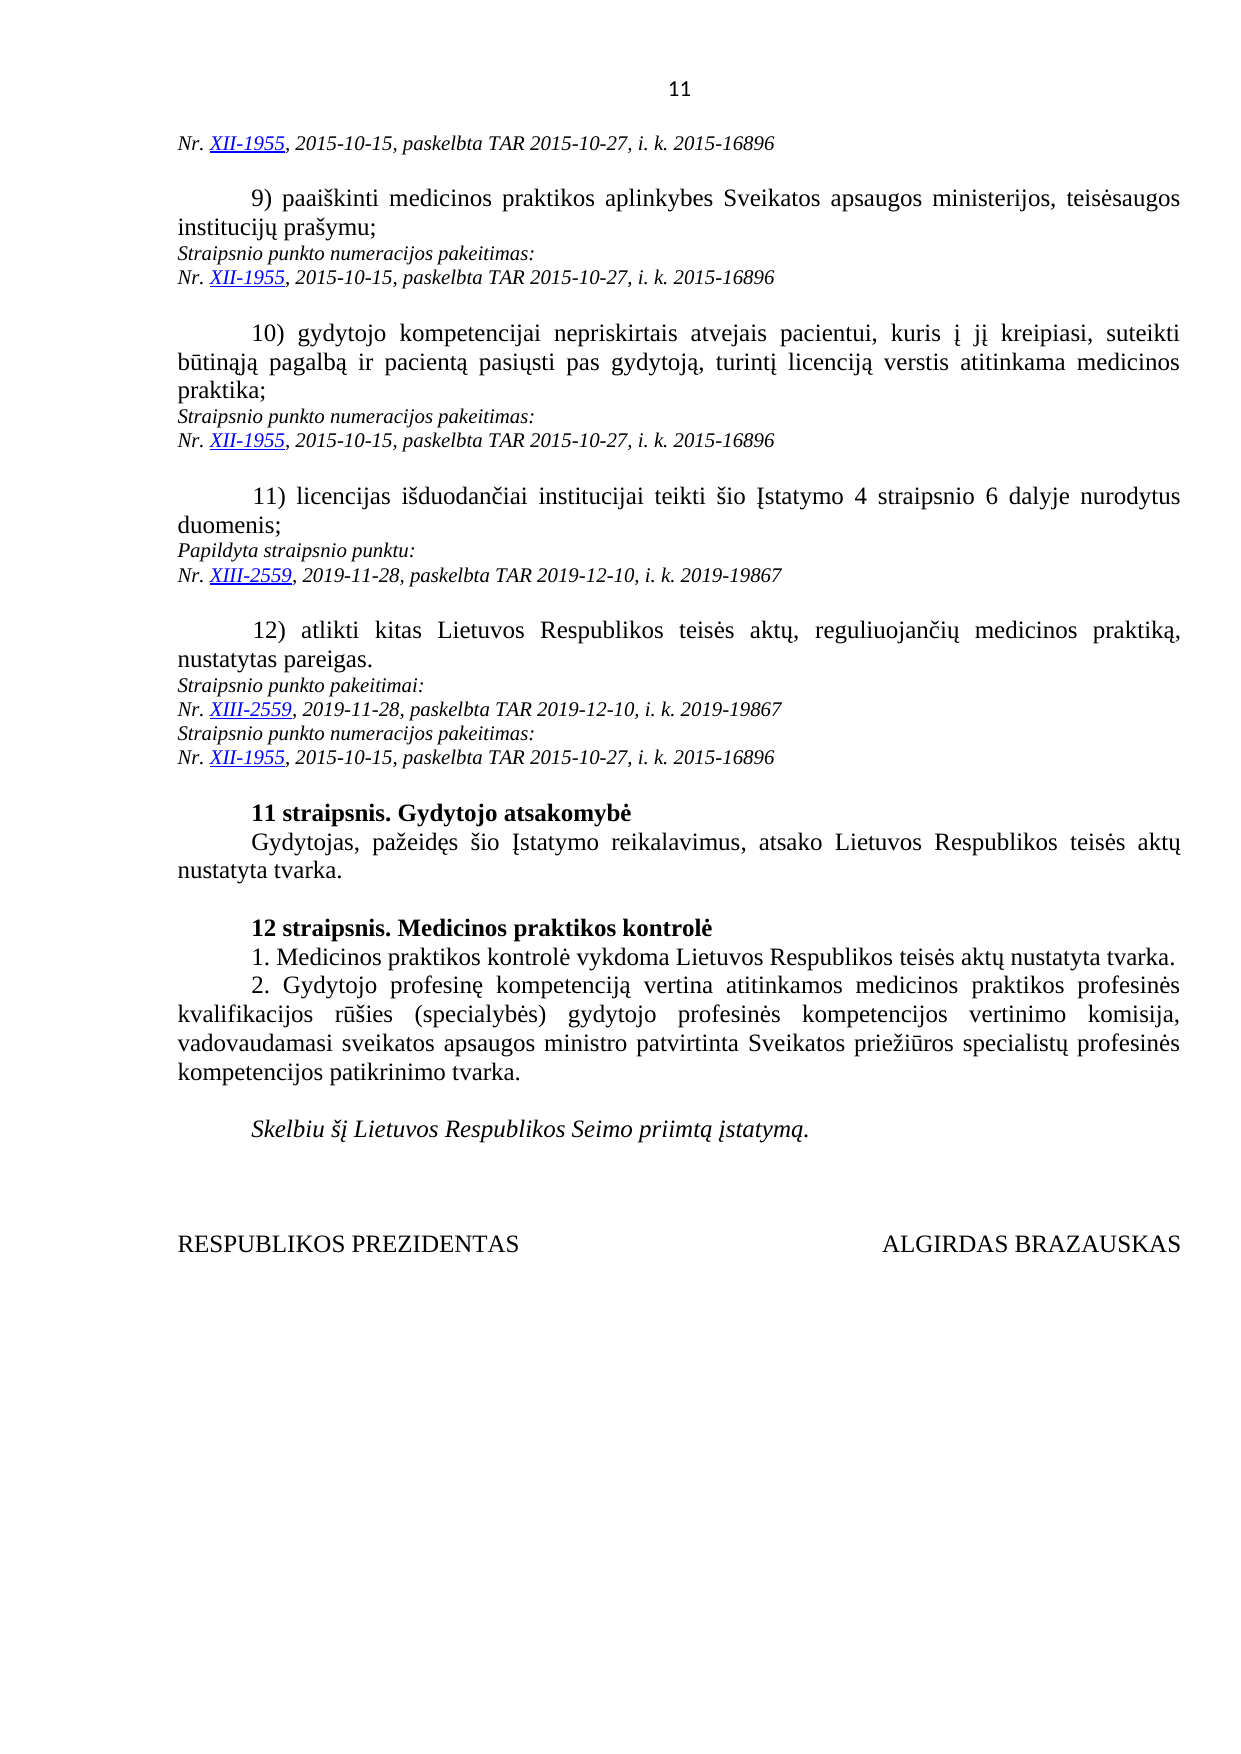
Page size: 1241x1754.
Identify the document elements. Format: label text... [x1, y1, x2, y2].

text 12 straipsnis. Medicinos praktikos kontrolė [177, 913, 1181, 942]
text Papildyta straipsnio punktu: [177, 538, 1181, 562]
text 12) atlikti kitas Lietuvos Respublikos teisės aktų, reguliuojančių medicinos praktiką, nustatytas pareigas. [177, 615, 1181, 673]
text Gydytojas, pažeidęs šio Įstatymo reikalavimus, atsako Lietuvos Respublikos teisės aktų nustatyta tvarka. [177, 827, 1181, 884]
text Nr. XIII-2559, 2019-11-28, paskelbta TAR 2019-12-10, i. k. 2019-19867 [177, 697, 1181, 721]
text Straipsnio punkto numeracijos pakeitimas: [177, 241, 1181, 265]
text 11) licencijas išduodančiai institucijai teikti šio Įstatymo 4 straipsnio 6 dalyje nurodytus duomenis; [177, 481, 1181, 538]
text 9) paaiškinti medicinos praktikos aplinkybes Sveikatos apsaugos ministerijos, teisėsaugos institucijų prašymu; [177, 183, 1181, 241]
text Nr. XII-1955, 2015-10-15, paskelbta TAR 2015-10-27, i. k. 2015-16896 [177, 265, 1181, 289]
text Straipsnio punkto numeracijos pakeitimas: [177, 404, 1181, 428]
text RESPUBLIKOS PREZIDENTAS ALGIRDAS BRAZAUSKAS [177, 1229, 1181, 1258]
text Straipsnio punkto pakeitimai: [177, 673, 1181, 697]
text Nr. XII-1955, 2015-10-15, paskelbta TAR 2015-10-27, i. k. 2015-16896 [177, 428, 1181, 452]
text Nr. XII-1955, 2015-10-15, paskelbta TAR 2015-10-27, i. k. 2015-16896 [177, 745, 1181, 769]
text 2. Gydytojo profesinę kompetenciją vertina atitinkamos medicinos praktikos profesinės kvalifikacijos rūšies (specialybės) gydytojo profesinės kompetencijos vertinimo komisija, vadovaudamasi sveikatos apsaugos ministro patvirtinta Sveikatos priežiūros specialistų profesinės kompetencijos patikrinimo tvarka. [177, 970, 1181, 1085]
text 11 straipsnis. Gydytojo atsakomybė [177, 798, 1181, 827]
text Nr. XII-1955, 2015-10-15, paskelbta TAR 2015-10-27, i. k. 2015-16896 [177, 131, 1181, 155]
text Nr. XIII-2559, 2019-11-28, paskelbta TAR 2019-12-10, i. k. 2019-19867 [177, 562, 1181, 587]
text 10) gydytojo kompetencijai nepriskirtais atvejais pacientui, kuris į jį kreipiasi, suteikti būtinąją pagalbą ir pacientą pasiųsti pas gydytoją, turintį licenciją verstis atitinkama medicinos praktika; [177, 318, 1181, 404]
text Straipsnio punkto numeracijos pakeitimas: [177, 721, 1181, 745]
text Skelbiu šį Lietuvos Respublikos Seimo priimtą įstatymą. [177, 1114, 1181, 1143]
text 1. Medicinos praktikos kontrolė vykdoma Lietuvos Respublikos teisės aktų nustatyta tvarka. [177, 942, 1181, 970]
